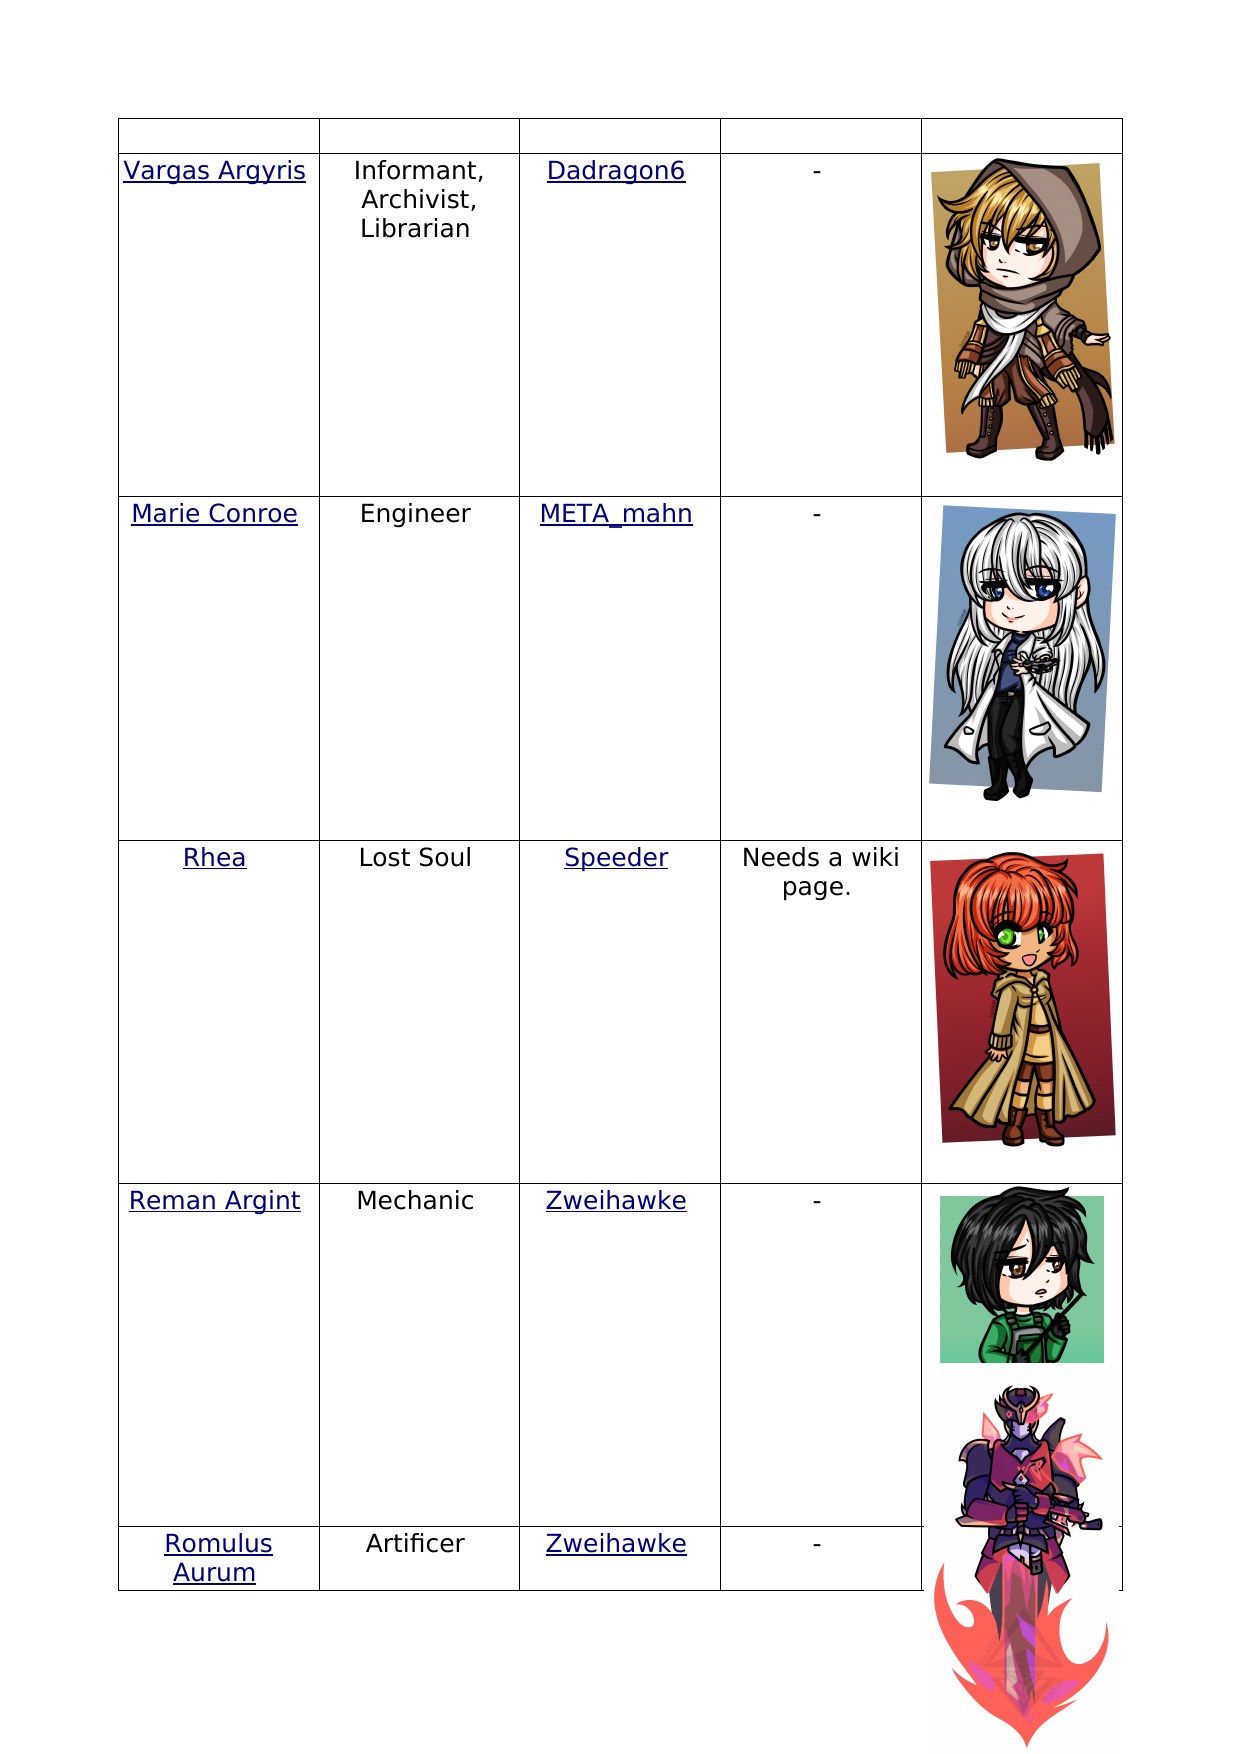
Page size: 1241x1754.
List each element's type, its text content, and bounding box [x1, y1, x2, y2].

table_cell [922, 154, 1122, 496]
table_cell - [721, 497, 921, 840]
picture [924, 499, 1120, 808]
table_cell [922, 497, 1122, 840]
table_cell Informant, Archivist, Librarian [320, 154, 519, 496]
table_cell Zweihawke [520, 1184, 720, 1526]
table_cell Speeder [520, 841, 720, 1183]
table_cell Vargas Argyris [119, 154, 319, 496]
table_cell - [721, 1527, 921, 1590]
table_cell Rhea [119, 841, 319, 1183]
table_cell - [721, 1184, 921, 1526]
table_cell [922, 841, 1122, 1183]
table_cell Lost Soul [320, 841, 519, 1183]
picture [924, 842, 1120, 1151]
table_cell - [721, 119, 921, 153]
table_cell Engineer [320, 497, 519, 840]
table_cell [320, 119, 519, 153]
table_cell [922, 119, 1122, 153]
picture [924, 1186, 1120, 1754]
table_cell Needs a wiki page. [721, 841, 921, 1183]
picture [924, 156, 1120, 465]
table_cell Reman Argint [119, 1184, 319, 1526]
table_cell - [721, 154, 921, 496]
table_cell Mechanic [320, 1184, 519, 1526]
table_cell Artificer [320, 1527, 519, 1590]
table_cell META_mahn [520, 497, 720, 840]
table_cell Zweihawke [520, 1527, 720, 1590]
table_cell Dadragon6 [520, 154, 720, 496]
table_cell Marie Conroe [119, 497, 319, 840]
table_cell [520, 119, 720, 153]
table_cell [119, 119, 319, 153]
table_cell Romulus Aurum [119, 1527, 319, 1590]
